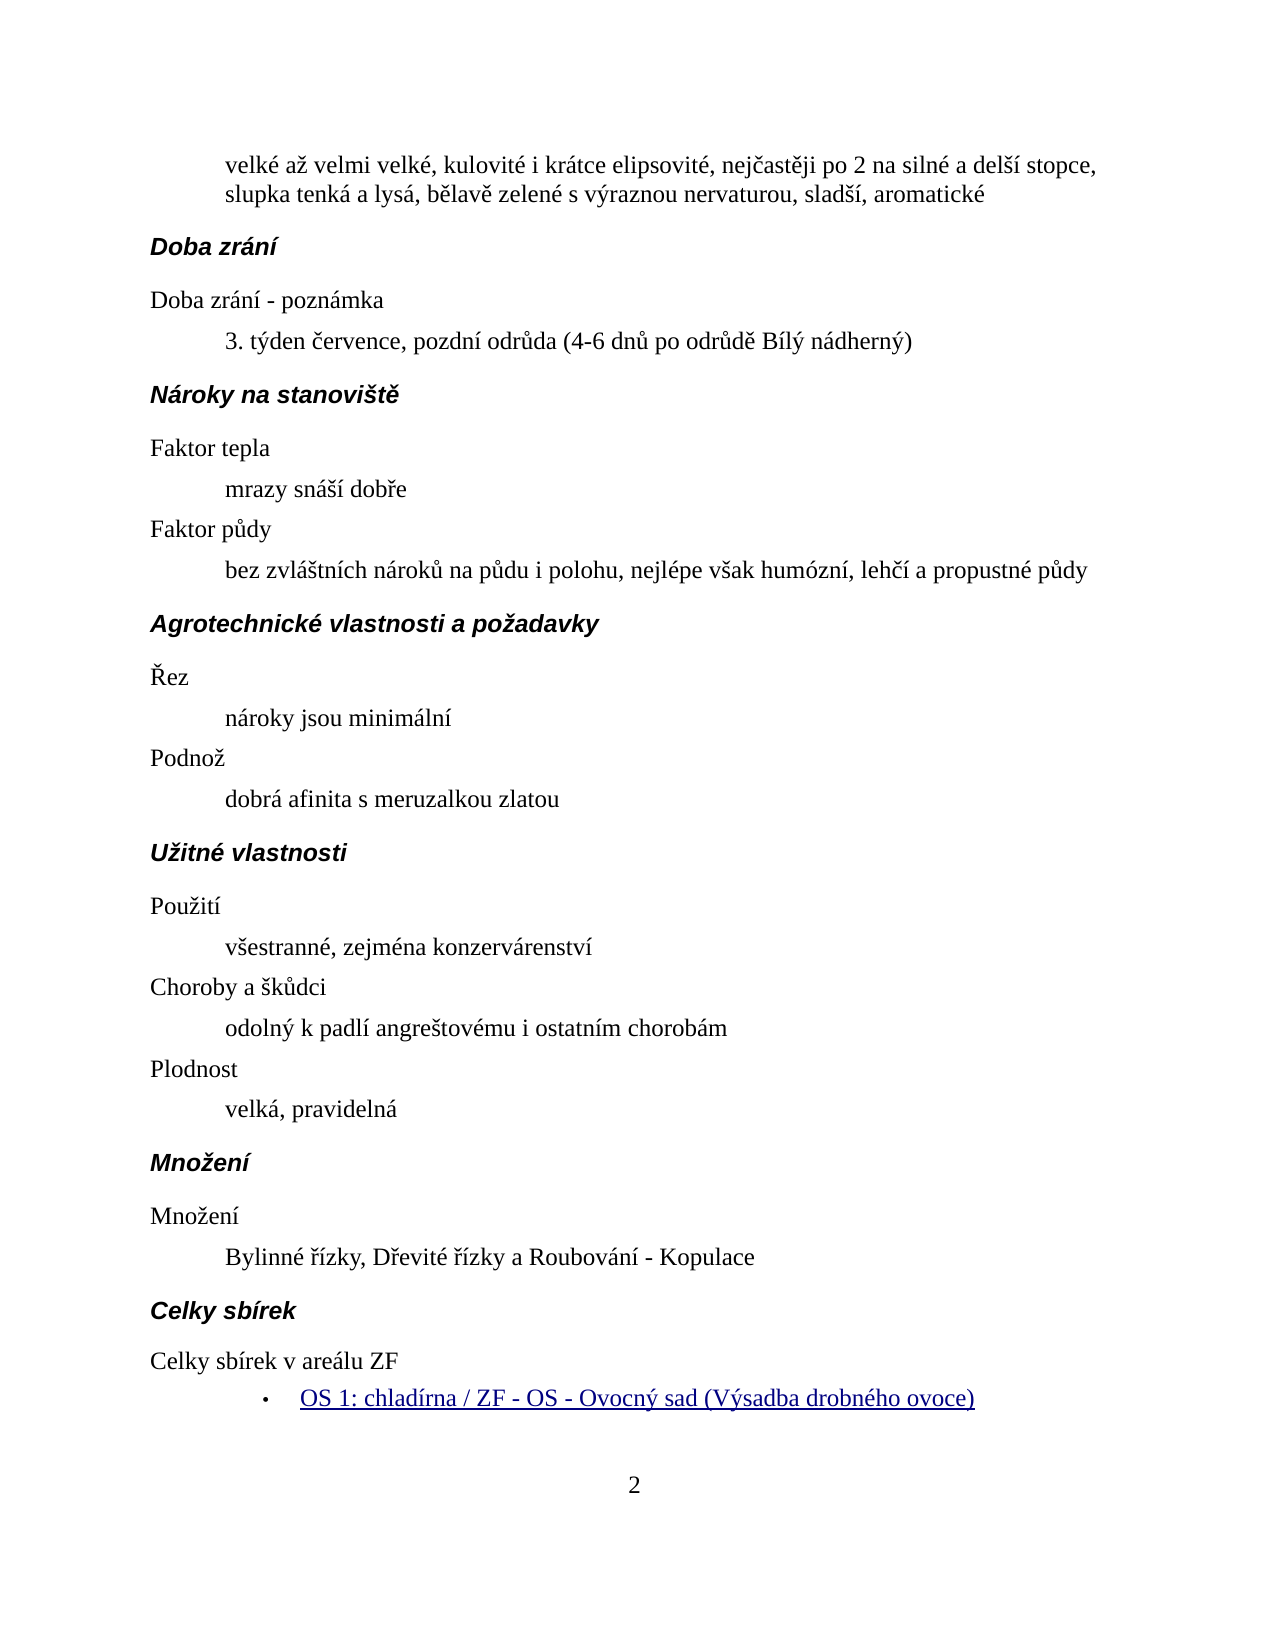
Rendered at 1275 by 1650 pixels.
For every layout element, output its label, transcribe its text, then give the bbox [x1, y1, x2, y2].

text 3. týden července, pozdní odrůda (4-6 dnů po odrůdě Bílý nádherný) [225, 326, 1125, 355]
text bez zvláštních nároků na půdu i polohu, nejlépe však humózní, lehčí a propustné půdy [225, 555, 1125, 584]
text Plodnost [150, 1054, 1125, 1083]
text mrazy snáší dobře [225, 474, 1125, 502]
text Podnož [150, 743, 1125, 772]
text velká, pravidelná [225, 1094, 1125, 1123]
text Použití [150, 891, 1125, 920]
list OS 1: chladírna / ZF - OS - Ovocný sad (Výsadba drobného ovoce) [262, 1383, 1125, 1412]
text Doba zrání - poznámka [150, 286, 1125, 314]
text Bylinné řízky, Dřevité řízky a Roubování - Kopulace [225, 1242, 1125, 1271]
text nároky jsou minimální [225, 703, 1125, 731]
subtitle Užitné vlastnosti [150, 838, 1125, 866]
subtitle Množení [150, 1148, 1125, 1177]
text Množení [150, 1201, 1125, 1230]
subtitle Doba zrání [150, 232, 1125, 261]
text velké až velmi velké, kulovité i krátce elipsovité, nejčastěji po 2 na silné a delší stopce, slupka tenká a lysá, bělavě zelené s výraznou nervaturou, sladší, aromatické [225, 150, 1125, 207]
text Faktor půdy [150, 514, 1125, 543]
text Celky sbírek v areálu ZF [150, 1346, 1125, 1374]
subtitle Nároky na stanoviště [150, 380, 1125, 408]
text dobrá afinita s meruzalkou zlatou [225, 784, 1125, 813]
text Faktor tepla [150, 433, 1125, 462]
text Choroby a škůdci [150, 972, 1125, 1001]
text Řez [150, 662, 1125, 691]
subtitle Agrotechnické vlastnosti a požadavky [150, 609, 1125, 637]
text všestranné, zejména konzervárenství [225, 932, 1125, 960]
text odolný k padlí angreštovému i ostatním chorobám [225, 1013, 1125, 1042]
subtitle Celky sbírek [150, 1296, 1125, 1324]
